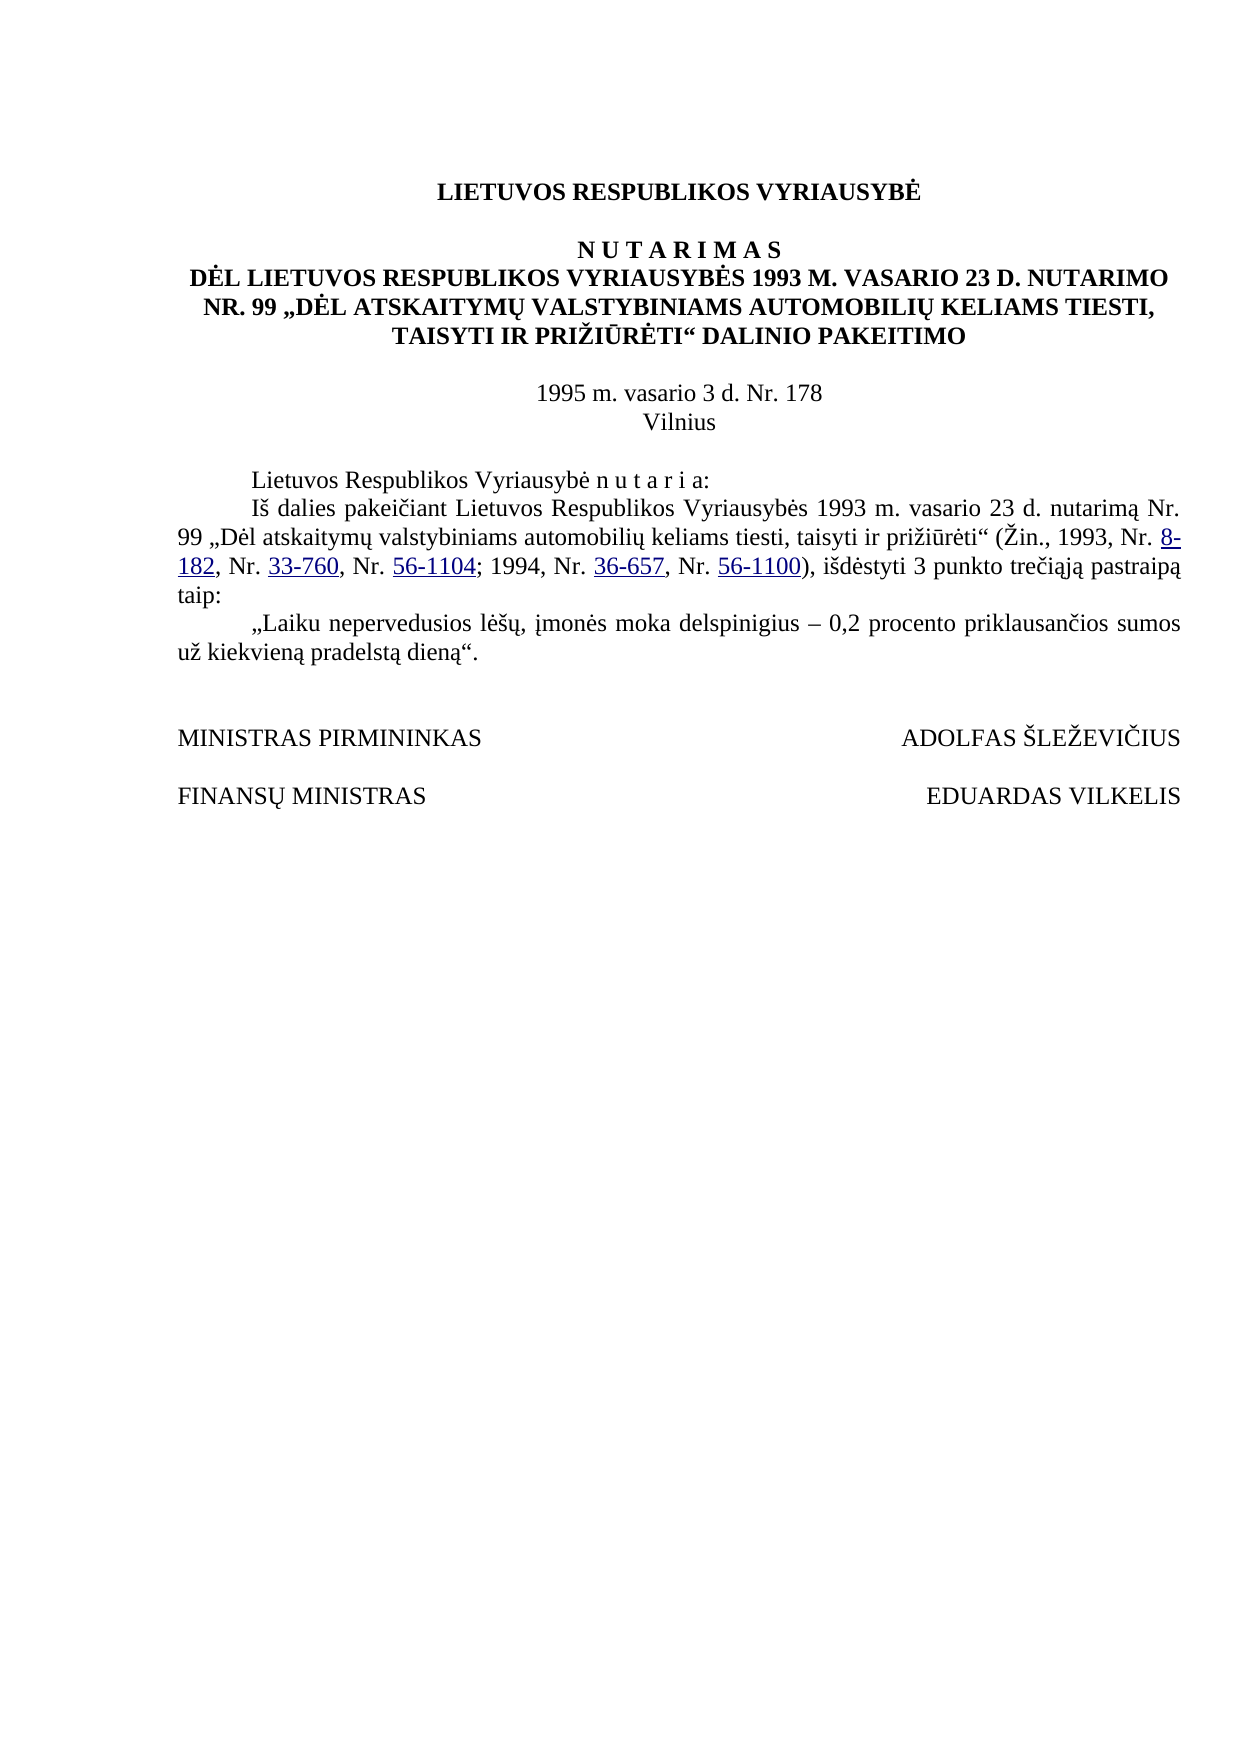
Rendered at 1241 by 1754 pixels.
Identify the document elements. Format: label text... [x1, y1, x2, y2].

text „Laiku nepervedusios lėšų, įmonės moka delspinigius – 0,2 procento priklausančios sumos už kiekvieną pradelstą dieną“. [177, 608, 1181, 666]
text LIETUVOS RESPUBLIKOS VYRIAUSYBĖ [177, 177, 1181, 206]
text Lietuvos Respublikos Vyriausybė nutaria: [177, 465, 1181, 493]
text MINISTRAS PIRMININKAS ADOLFAS ŠLEŽEVIČIUS [177, 723, 1181, 752]
text 1995 m. vasario 3 d. Nr. 178 [177, 378, 1181, 407]
text N U T A R I M A S [177, 235, 1181, 263]
text FINANSŲ MINISTRAS EDUARDAS VILKELIS [177, 781, 1181, 810]
text Vilnius [177, 407, 1181, 436]
text DĖL LIETUVOS RESPUBLIKOS VYRIAUSYBĖS 1993 M. VASARIO 23 D. NUTARIMO NR. 99 „DĖL ATSKAITYMŲ VALSTYBINIAMS AUTOMOBILIŲ KELIAMS TIESTI, TAISYTI IR PRIŽIŪRĖTI“ DALINIO PAKEITIMO [177, 263, 1181, 350]
text Iš dalies pakeičiant Lietuvos Respublikos Vyriausybės 1993 m. vasario 23 d. nutarimą Nr. 99 „Dėl atskaitymų valstybiniams automobilių keliams tiesti, taisyti ir prižiūrėti“ (Žin., 1993, Nr. 8-182, Nr. 33-760, Nr. 56-1104; 1994, Nr. 36-657, Nr. 56-1100), išdėstyti 3 punkto trečiąją pastraipą taip: [177, 493, 1181, 608]
